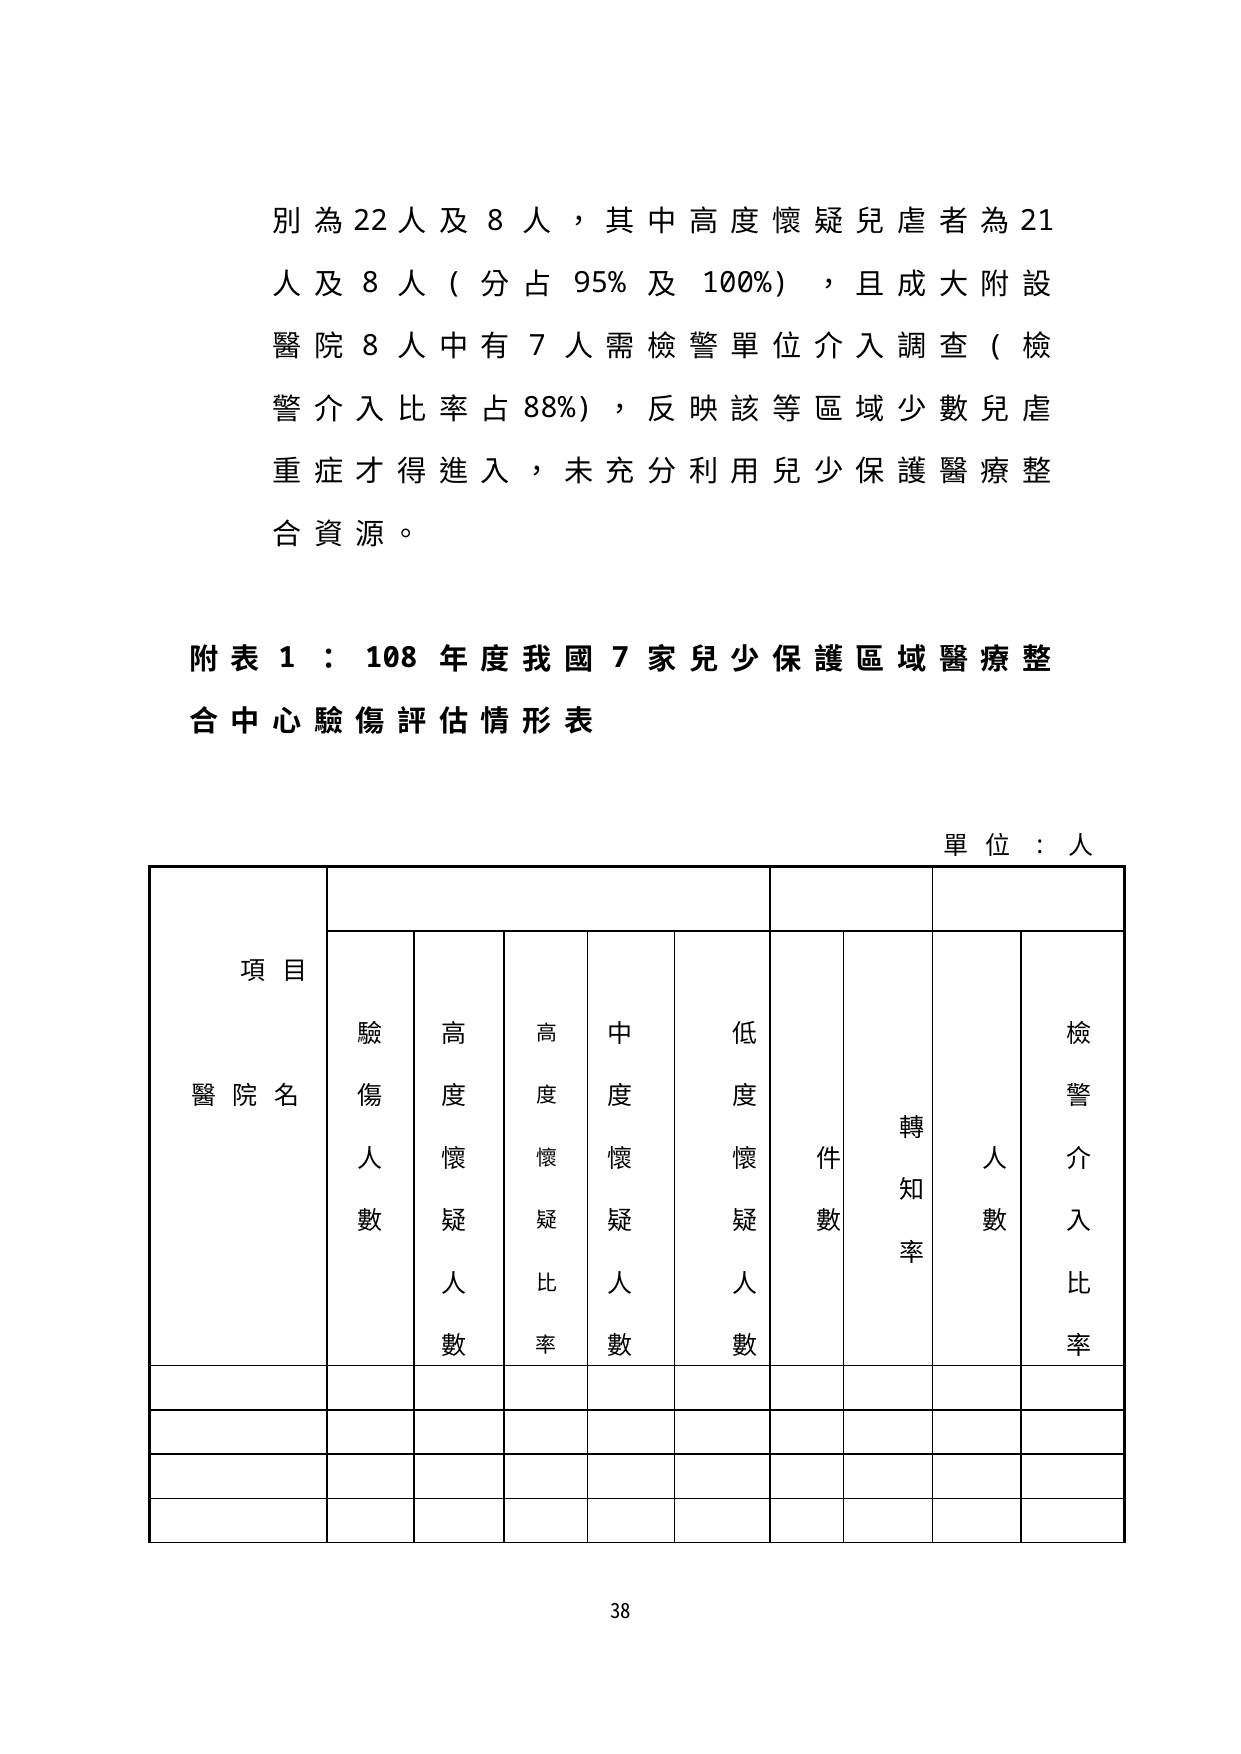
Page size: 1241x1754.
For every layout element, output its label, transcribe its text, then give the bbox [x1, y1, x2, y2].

table_cell 55% [1022, 1366, 1123, 1409]
table_cell 1 [675, 1411, 769, 1453]
table_cell 11 [675, 1366, 769, 1409]
table_cell 100% [844, 1366, 932, 1409]
table_cell 13 [328, 1411, 413, 1453]
table_cell 亞東醫院 [151, 1411, 326, 1453]
table_cell 3 [933, 1411, 1020, 1453]
table_cell 22 [771, 1499, 843, 1542]
table_cell 3 [675, 1455, 769, 1497]
table_cell 39 [328, 1366, 413, 1409]
table_header 評估結果轉知社政單位 [771, 868, 932, 930]
table_cell 低度懷疑人數 [675, 932, 769, 1365]
table_cell 件數 [771, 932, 843, 1365]
table_cell 中國醫兒童醫院 [151, 1499, 326, 1542]
table_cell 1 [675, 1499, 769, 1542]
text 附表1：108年度我國7家兒少保護區域醫療整合中心驗傷評估情形表 [138, 615, 1058, 802]
table_cell 30% [1022, 1455, 1123, 1497]
table_cell 中度懷疑人數 [588, 932, 674, 1365]
table_cell 4 [588, 1411, 674, 1453]
table_cell 100% [844, 1411, 932, 1453]
table_cell 38 [328, 1455, 413, 1497]
table_cell 轉知率 [844, 932, 932, 1365]
table_cell 22 [328, 1499, 413, 1542]
table_header 項目 醫院名 [151, 868, 326, 1365]
table_cell 11 [933, 1366, 1020, 1409]
table_cell 8 [933, 1499, 1020, 1542]
table_cell 20 [415, 1366, 503, 1409]
table_cell 100% [844, 1499, 932, 1542]
table_cell 95% [505, 1499, 587, 1542]
table_cell 30 [415, 1455, 503, 1497]
table_cell 9 [933, 1455, 1020, 1497]
table_cell 100% [844, 1455, 932, 1497]
table_header 高度懷疑兒虐案件檢警單位介入調查 [933, 868, 1123, 930]
table_cell 13 [771, 1411, 843, 1453]
table_cell 人數 [933, 932, 1020, 1365]
table_cell 檢警介入比率 [1022, 932, 1123, 1365]
table_cell 43% [1022, 1411, 1123, 1453]
table_cell 38 [771, 1455, 843, 1497]
table_cell 51% [505, 1366, 587, 1409]
text 有鑑嚴重兒虐事件發生時，政府之介入常難挽回兒少生命或健康，為加強前端風險因子之預防措施，對於兒虐事件判斷應建立更科學之專業協助機制，爰配合107年度起實施強化社會安全網計畫，衛生福利部補助推動建立兒少保護區域醫療整合中心，以整合協助兒虐個案驗傷診療，並提升區域內相關醫事人員之兒虐辨識與防治知能。依108年度7家兒少保護區域醫療整合中心驗傷評估情形(詳附表1)，全年度驗傷人數167人，平均每家每月驗傷僅約2人，實屬偏低，預算執行率亦欠佳；又7家中心驗傷評估結果，高度懷疑兒虐案件均逾50%，惟中國醫兒童醫院、成大附設醫院係中區、南區之兒少保護醫療區域整合中心，驗傷評估人數分別為22人及8人，其中高度懷疑兒虐者為21人及8人(分占95%及100%)，且成大附設醫院8人中有7人需檢警單位介入調查(檢警介入比率占88%)，反映該等區域少數兒虐重症才得進入，未充分利用兒少保護醫療整合資源。 [242, 177, 1058, 615]
table_header 兒虐驗傷評估情形 [328, 868, 769, 930]
table_cell 39 [771, 1366, 843, 1409]
table_cell 38% [1022, 1499, 1123, 1542]
table_cell 高度懷疑人數 [415, 932, 503, 1365]
table_cell 54% [505, 1411, 587, 1453]
table_cell 台大醫院 [151, 1366, 326, 1409]
table_cell 4 [588, 1366, 674, 1409]
table_cell 79% [505, 1455, 587, 1497]
table_cell 2 [588, 1455, 674, 1497]
text 單位:人 [242, 802, 1102, 865]
table_cell 21 [415, 1499, 503, 1542]
table_cell 7 [415, 1411, 503, 1453]
table_cell 驗傷人數 [328, 932, 413, 1365]
table_cell 0 [588, 1499, 674, 1542]
table_cell 林口長庚醫院 [151, 1455, 326, 1497]
table_cell 高度懷疑比率 [505, 932, 587, 1365]
